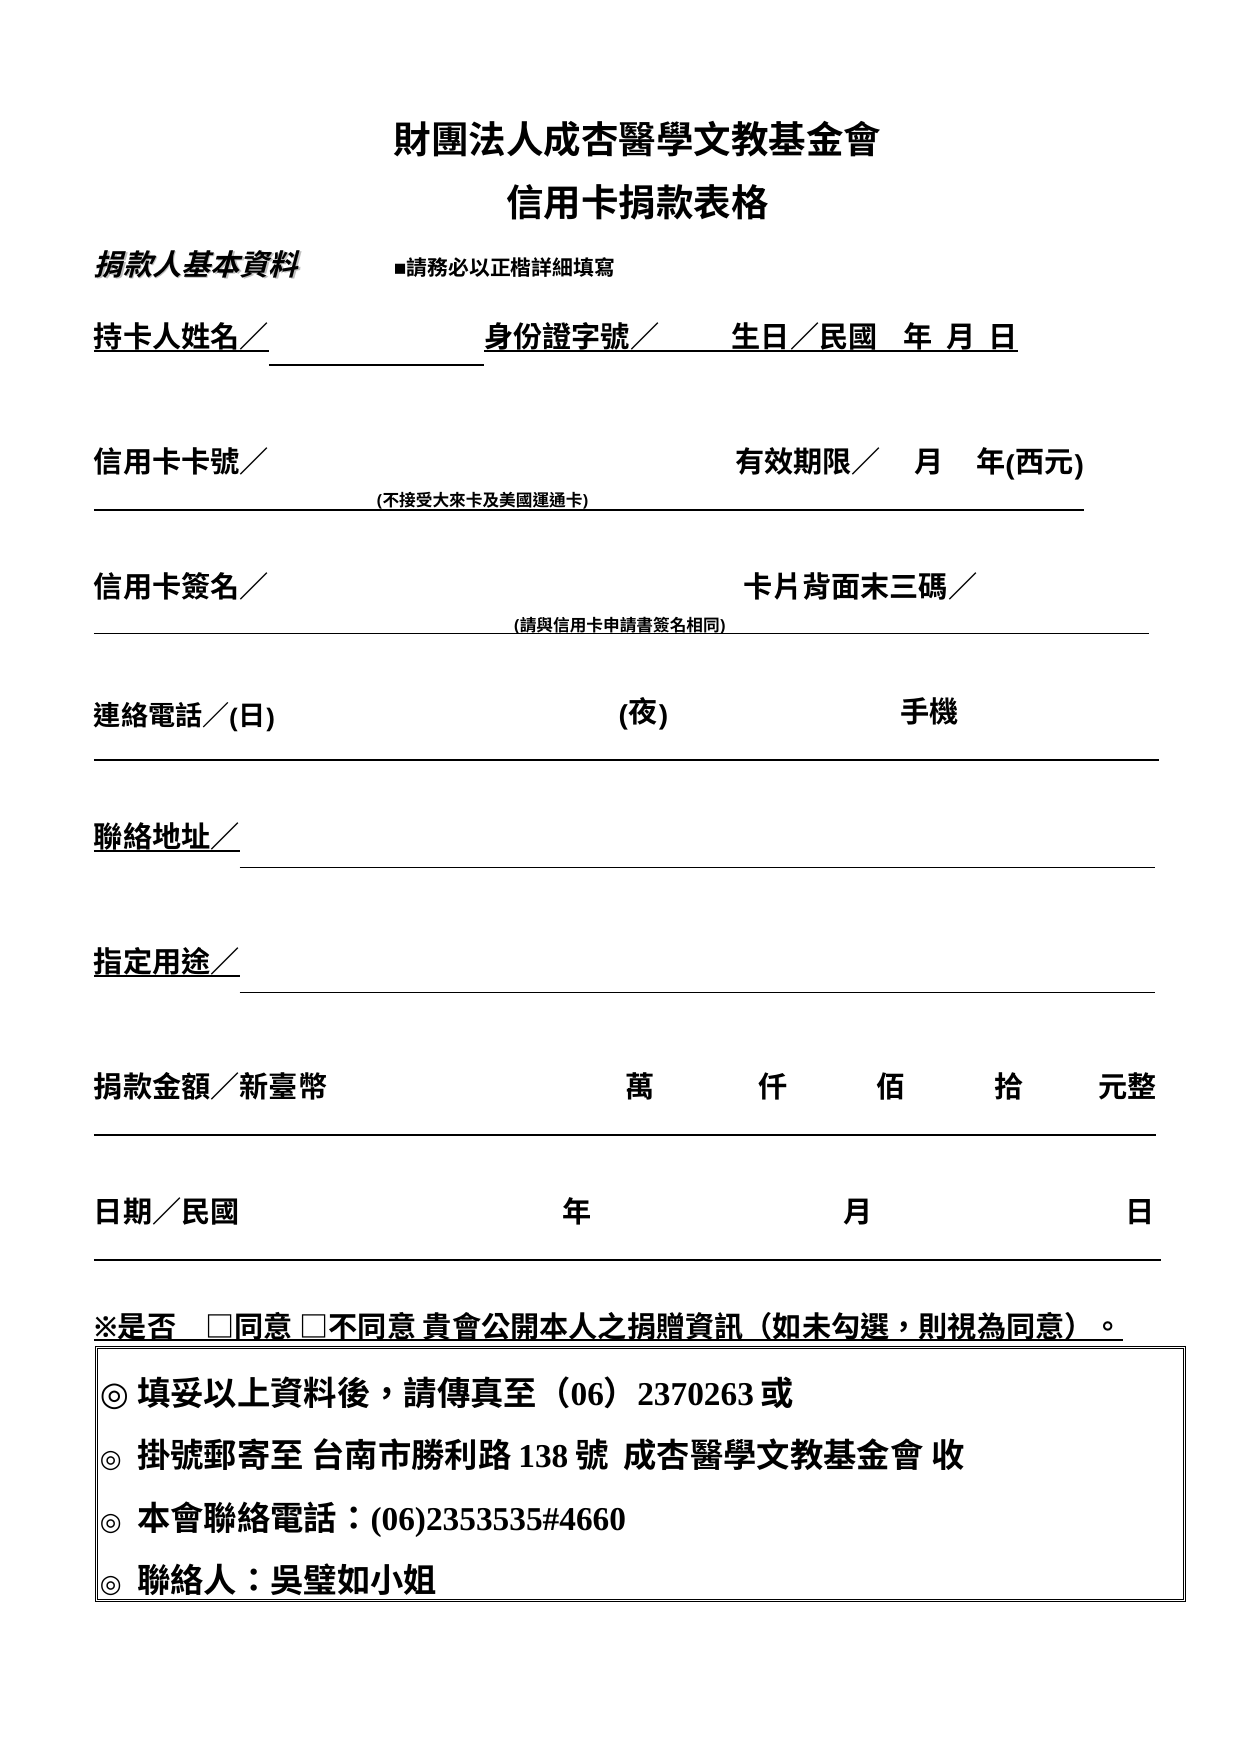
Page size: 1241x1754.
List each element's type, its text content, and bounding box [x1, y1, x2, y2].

text 財團法人成杏醫學文教基金會 [94, 96, 1181, 158]
text 捐款金額／新臺幣 萬 仟 佰 拾 元整 [94, 1033, 1181, 1158]
text 信用卡捐款表格 [94, 158, 1181, 221]
text 信用卡卡號／ (不接受大來卡及美國運通卡) 有效期限／ 月 年(西元) [94, 408, 1181, 533]
text ※是否 □同意 □不同意 貴會公開本人之捐贈資訊（如未勾選，則視為同意）。 [94, 1283, 1181, 1346]
text 日期／民國 年 月 日 [94, 1158, 1181, 1283]
text 信用卡簽名／ (請與信用卡申請書簽名相同) 卡片背面末三碼／ [94, 533, 1181, 658]
text 指定用途／ [94, 908, 1181, 1033]
table_cell 本會聯絡電話：(06)2353535#4660 [98, 1474, 1183, 1536]
table_cell 聯絡人：吳璧如小姐 [98, 1536, 1183, 1599]
table_header 填妥以上資料後，請傳真至（06）2370263或 [98, 1349, 1183, 1411]
text 聯絡地址／ [94, 783, 1181, 908]
text 連絡電話／(日) (夜) 手機 [94, 658, 1181, 783]
text 持卡人姓名／ 身份證字號／ 生日／民國 年 月 日 [94, 283, 1181, 408]
table_cell 掛號郵寄至 台南市勝利路138號 成杏醫學文教基金會 收 [98, 1411, 1183, 1474]
text 捐款人基本資料 ■請務必以正楷詳細填寫 [94, 221, 1181, 283]
